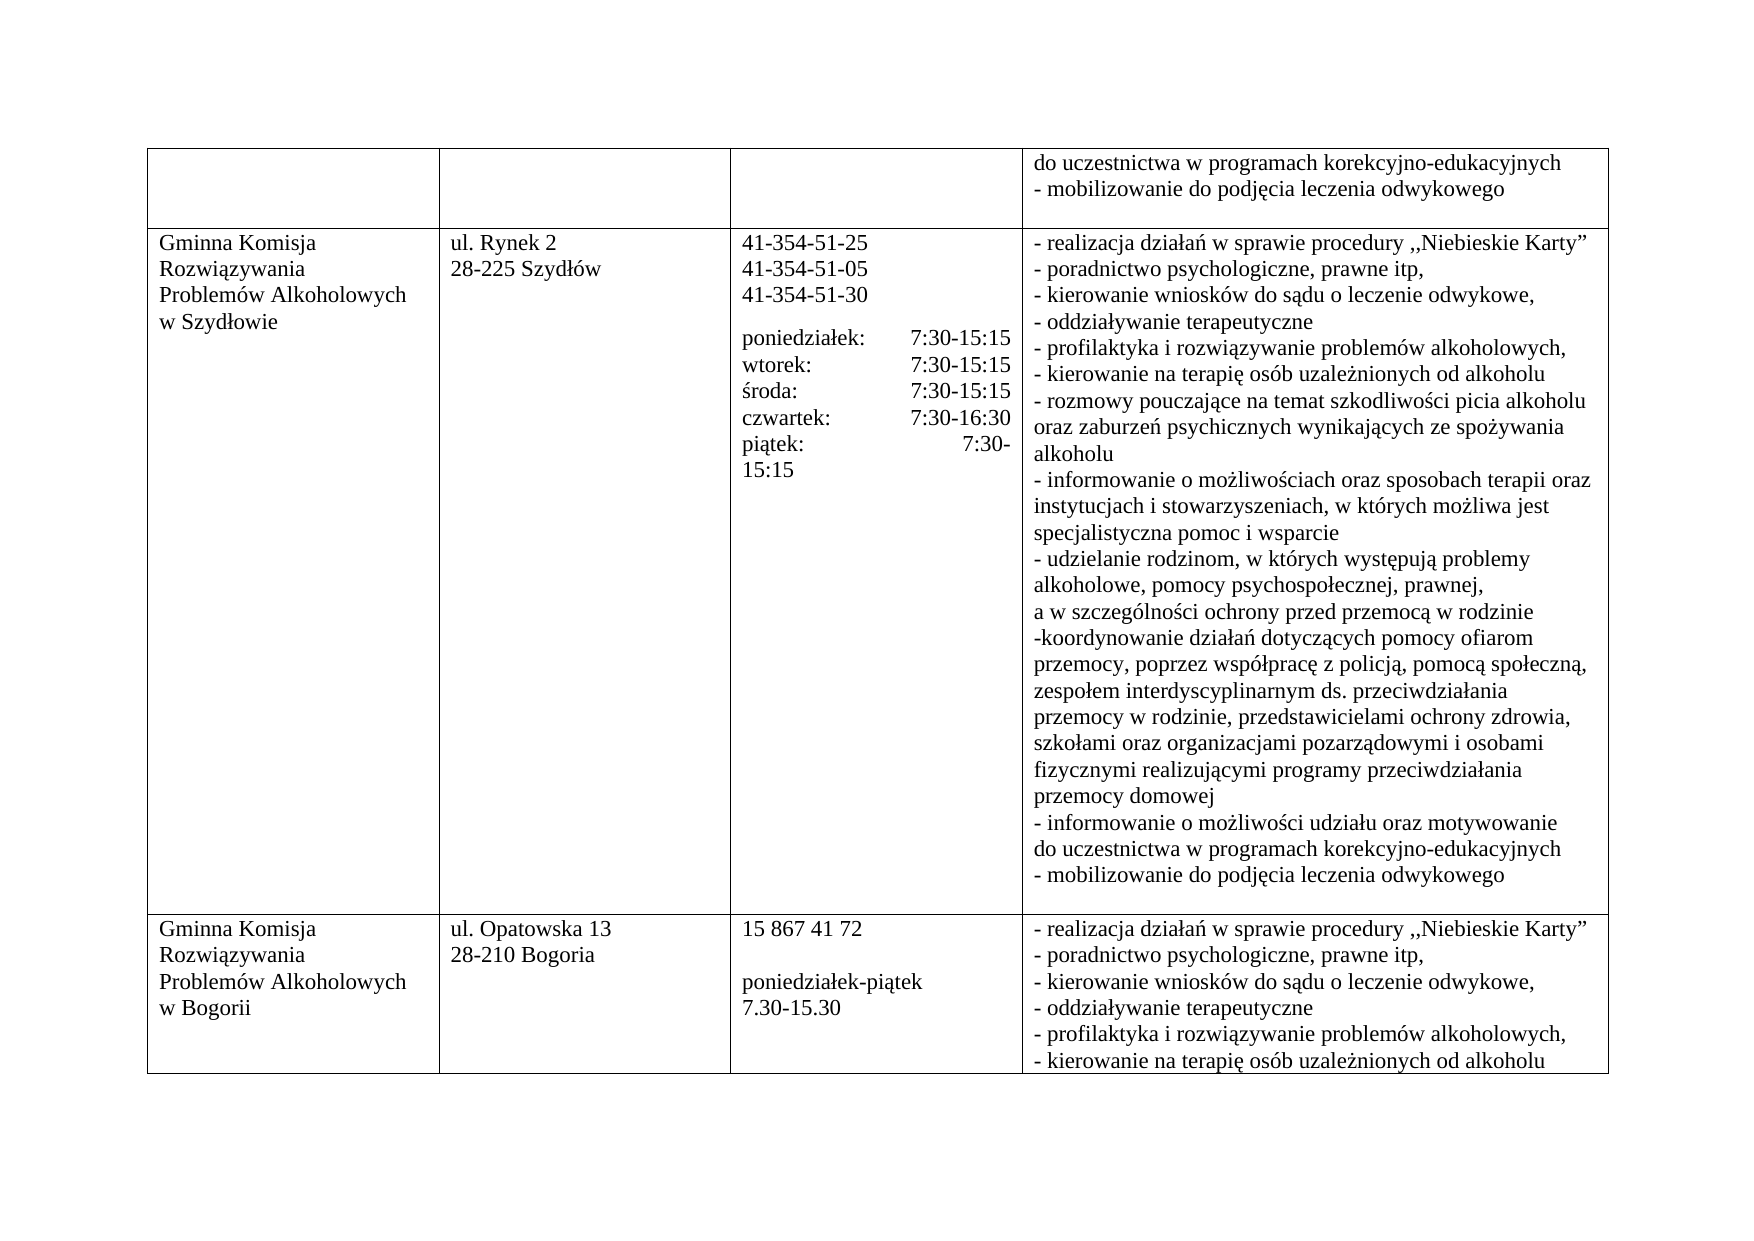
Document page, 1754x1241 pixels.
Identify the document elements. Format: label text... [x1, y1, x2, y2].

table_cell Gminna Komisja Rozwiązywania Problemów Alkoholowych w Bogorii [148, 915, 439, 1073]
table_cell - realizacja działań w sprawie procedury ,,Niebieskie Karty” - poradnictwo psychologiczne, prawne itp, - kierowanie wniosków do sądu o leczenie odwykowe, - oddziaływanie terapeutyczne - profilaktyka i rozwiązywanie problemów alkoholowych, - kierowanie na terapię osób uzależnionych od alkoholu [1023, 915, 1608, 1073]
table_cell [440, 149, 730, 228]
table_cell - realizacja działań w sprawie procedury ,,Niebieskie Karty” - poradnictwo psychologiczne, prawne itp, - kierowanie wniosków do sądu o leczenie odwykowe, - oddziaływanie terapeutyczne - profilaktyka i rozwiązywanie problemów alkoholowych, - kierowanie na terapię osób uzależnionych od alkoholu - rozmowy pouczające na temat szkodliwości picia alkoholu oraz zaburzeń psychicznych wynikających ze spożywania alkoholu - informowanie o możliwościach oraz sposobach terapii oraz instytucjach i stowarzyszeniach, w których możliwa jest specjalistyczna pomoc i wsparcie - udzielanie rodzinom, w których występują problemy alkoholowe, pomocy psychospołecznej, prawnej, a w szczególności ochrony przed przemocą w rodzinie -koordynowanie działań dotyczących pomocy ofiarom przemocy, poprzez współpracę z policją, pomocą społeczną, zespołem interdyscyplinarnym ds. przeciwdziałania przemocy w rodzinie, przedstawicielami ochrony zdrowia, szkołami oraz organizacjami pozarządowymi i osobami fizycznymi realizującymi programy przeciwdziałania przemocy domowej - informowanie o możliwości udziału oraz motywowanie do uczestnictwa w programach korekcyjno-edukacyjnych - mobilizowanie do podjęcia leczenia odwykowego [1023, 229, 1608, 914]
table_cell 41-354-51-25 41-354-51-05 41-354-51-30 poniedziałek: 7:30-15:15 wtorek: 7:30-15:15 środa: 7:30-15:15 czwartek: 7:30-16:30 piątek: 7:30-15:15 [731, 229, 1022, 914]
table_cell 15 867 41 72 poniedziałek-piątek 7.30-15.30 [731, 915, 1022, 1073]
table_cell Gminna Komisja Rozwiązywania Problemów Alkoholowych w Szydłowie [148, 229, 439, 914]
table_cell ul. Opatowska 13 28-210 Bogoria [440, 915, 730, 1073]
table_cell do uczestnictwa w programach korekcyjno-edukacyjnych - mobilizowanie do podjęcia leczenia odwykowego [1023, 149, 1608, 228]
table_cell ul. Rynek 2 28-225 Szydłów [440, 229, 730, 914]
table_cell [148, 149, 439, 228]
table_cell [731, 149, 1022, 228]
